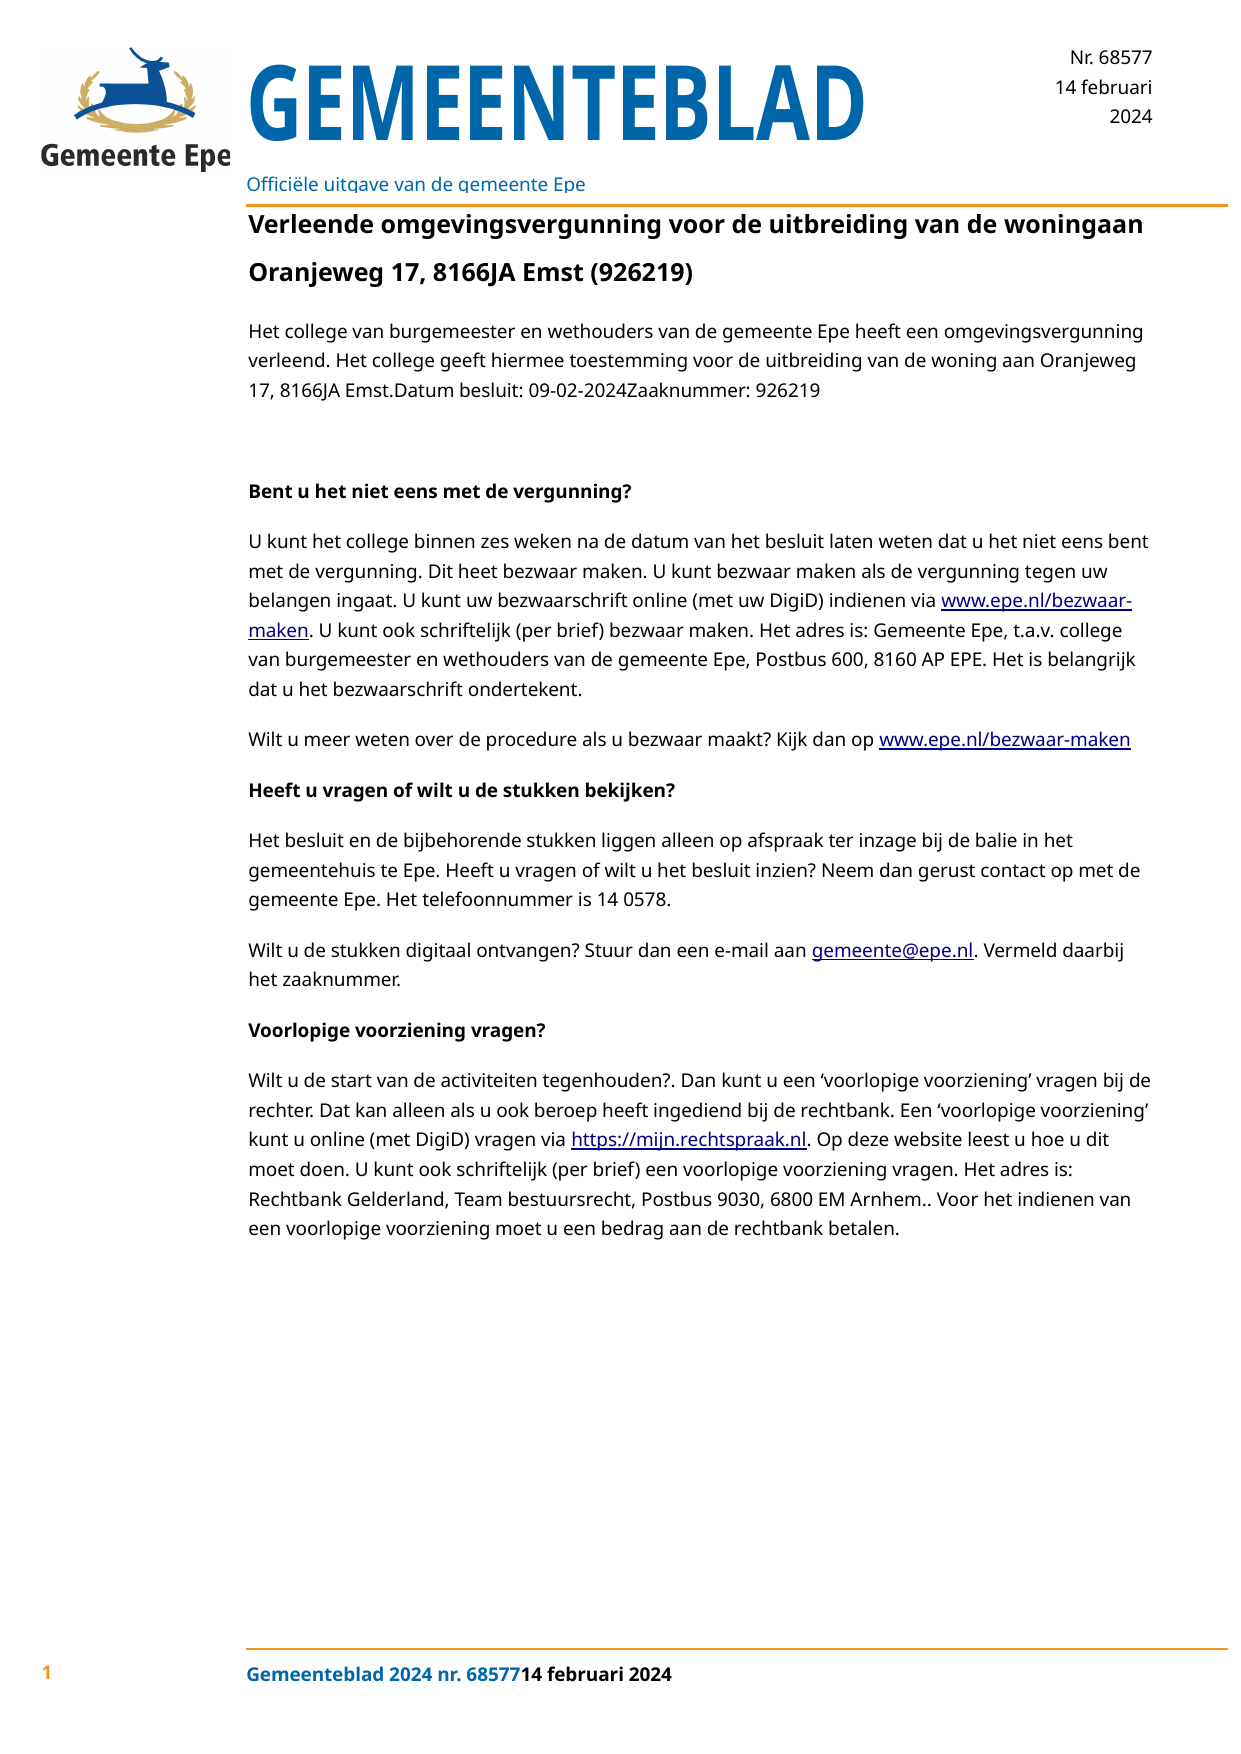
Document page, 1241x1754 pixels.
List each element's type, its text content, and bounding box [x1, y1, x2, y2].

text Het college van burgemeester en wethouders van de gemeente Epe heeft een omgevingsvergunning verleend. Het college geeft hiermee toestemming voor de uitbreiding van de woning aan Oranjeweg 17, 8166JA Emst.Datum besluit: 09-02-2024Zaaknummer: 926219 [248, 318, 1152, 403]
text Wilt u de stukken digitaal ontvangen? Stuur dan een e-mail aan gemeente@epe.nl. Vermeld daarbij het zaaknummer. [248, 937, 1152, 992]
text Bent u het niet eens met de vergunning? [248, 478, 1152, 504]
text U kunt het college binnen zes weken na de datum van het besluit laten weten dat u het niet eens bent met de vergunning. Dit heet bezwaar maken. U kunt bezwaar maken als de vergunning tegen uw belangen ingaat. U kunt uw bezwaarschrift online (met uw DigiD) indienen via www.epe.nl/bezwaar-maken. U kunt ook schriftelijk (per brief) bezwaar maken. Het adres is: Gemeente Epe, t.a.v. college van burgemeester en wethouders van de gemeente Epe, Postbus 600, 8160 AP EPE. Het is belangrijk dat u het bezwaarschrift ondertekent. [248, 528, 1152, 702]
text Verleende omgevingsvergunning voor de uitbreiding van de woningaan Oranjeweg 17, 8166JA Emst (926219) [248, 207, 1152, 288]
text Voorlopige voorziening vragen? [248, 1017, 1152, 1043]
text Wilt u meer weten over de procedure als u bezwaar maakt? Kijk dan op www.epe.nl/bezwaar-maken [248, 727, 1152, 752]
picture [41, 47, 231, 172]
text Het besluit en de bijbehorende stukken liggen alleen op afspraak ter inzage bij de balie in het gemeentehuis te Epe. Heeft u vragen of wilt u het besluit inzien? Neem dan gerust contact op met de gemeente Epe. Het telefoonnummer is 14 0578. [248, 827, 1152, 912]
text Wilt u de start van de activiteiten tegenhouden?. Dan kunt u een ‘voorlopige voorziening’ vragen bij de rechter. Dat kan alleen als u ook beroep heeft ingediend bij de rechtbank. Een ‘voorlopige voorziening’ kunt u online (met DigiD) vragen via https://mijn.rechtspraak.nl. Op deze website leest u hoe u dit moet doen. U kunt ook schriftelijk (per brief) een voorlopige voorziening vragen. Het adres is: Rechtbank Gelderland, Team bestuursrecht, Postbus 9030, 6800 EM Arnhem.. Voor het indienen van een voorlopige voorziening moet u een bedrag aan de rechtbank betalen. [248, 1067, 1152, 1241]
text Heeft u vragen of wilt u de stukken bekijken? [248, 777, 1152, 803]
